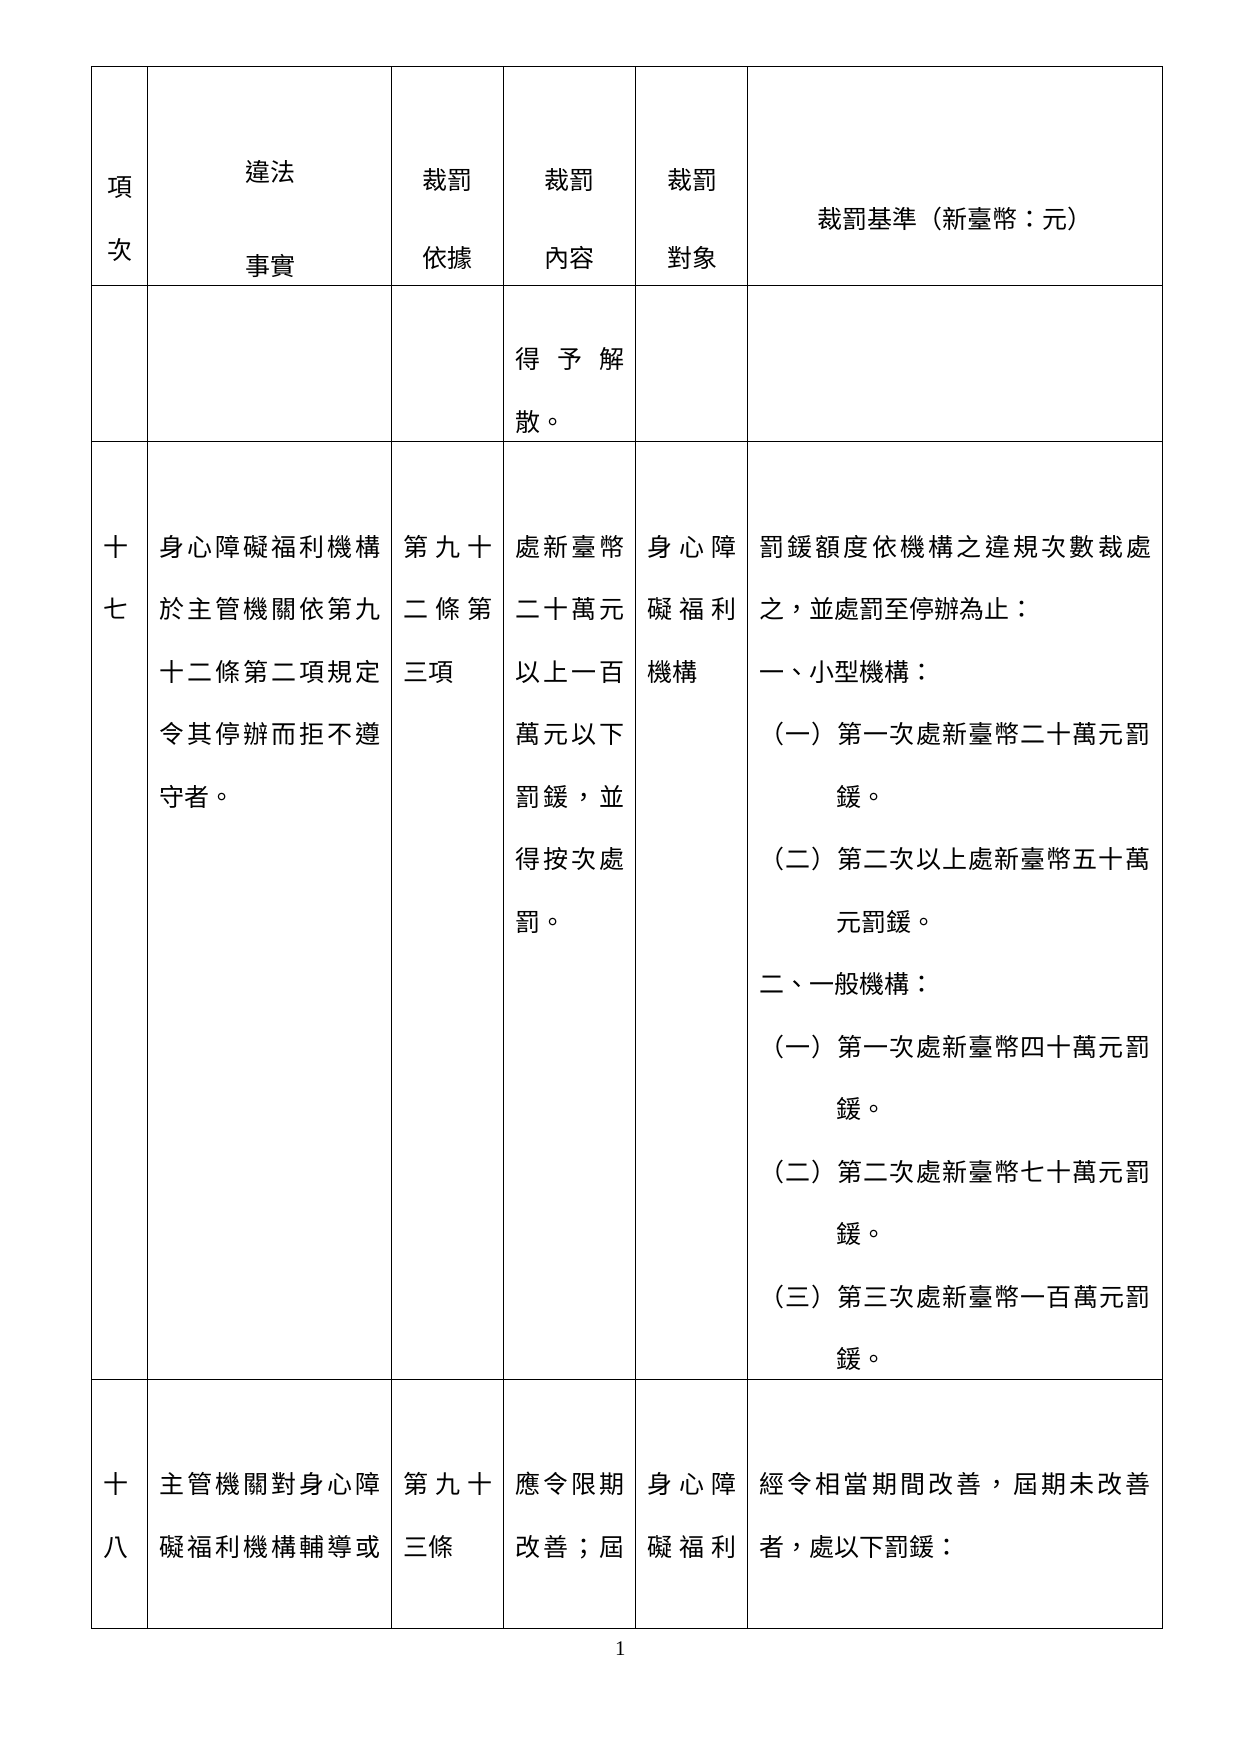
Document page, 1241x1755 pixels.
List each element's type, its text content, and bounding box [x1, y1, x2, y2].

table_cell [148, 286, 391, 441]
table_cell 身心障礙福利機構 [636, 442, 747, 1379]
table_cell [392, 286, 503, 441]
table_cell 第九十三條 [392, 1380, 503, 1628]
table_header 裁罰 對象 [636, 67, 747, 285]
table_cell 身心障礙福利 [636, 1380, 747, 1628]
table_cell [636, 286, 747, 441]
table_header 裁罰 依據 [392, 67, 503, 285]
table_cell 主管機關對身心障礙福利機構輔導或 [148, 1380, 391, 1628]
table_cell 應令限期改善；屆 [504, 1380, 635, 1628]
table_cell [92, 286, 147, 441]
table_cell 罰鍰額度依機構之違規次數裁處之，並處罰至停辦為止： 一、小型機構： （一）第一次處新臺幣二十萬元罰鍰。 （二）第二次以上處新臺幣五十萬元罰鍰。 二、一般機構： （一）第一次處新臺幣四十萬元罰鍰。 （二）第二次處新臺幣七十萬元罰鍰。 （三）第三次處新臺幣一百萬元罰鍰。 [748, 442, 1162, 1379]
table_header 裁罰基準（新臺幣：元） [748, 67, 1162, 285]
table_header 項次 [92, 67, 147, 285]
table_cell 身心障礙福利機構於主管機關依第九十二條第二項規定令其停辦而拒不遵守者。 [148, 442, 391, 1379]
table_cell 處新臺幣二十萬元以上一百萬元以下罰鍰，並得按次處罰。 [504, 442, 635, 1379]
table_cell 十七 [92, 442, 147, 1379]
table_header 違法 事實 [148, 67, 391, 285]
table_cell 經令相當期間改善，屆期未改善者，處以下罰鍰： [748, 1380, 1162, 1628]
table_cell 第九十二條第三項 [392, 442, 503, 1379]
table_cell 十八 [92, 1380, 147, 1628]
table_header 裁罰 內容 [504, 67, 635, 285]
table_cell 得予解散。 [504, 286, 635, 441]
table_cell [748, 286, 1162, 441]
